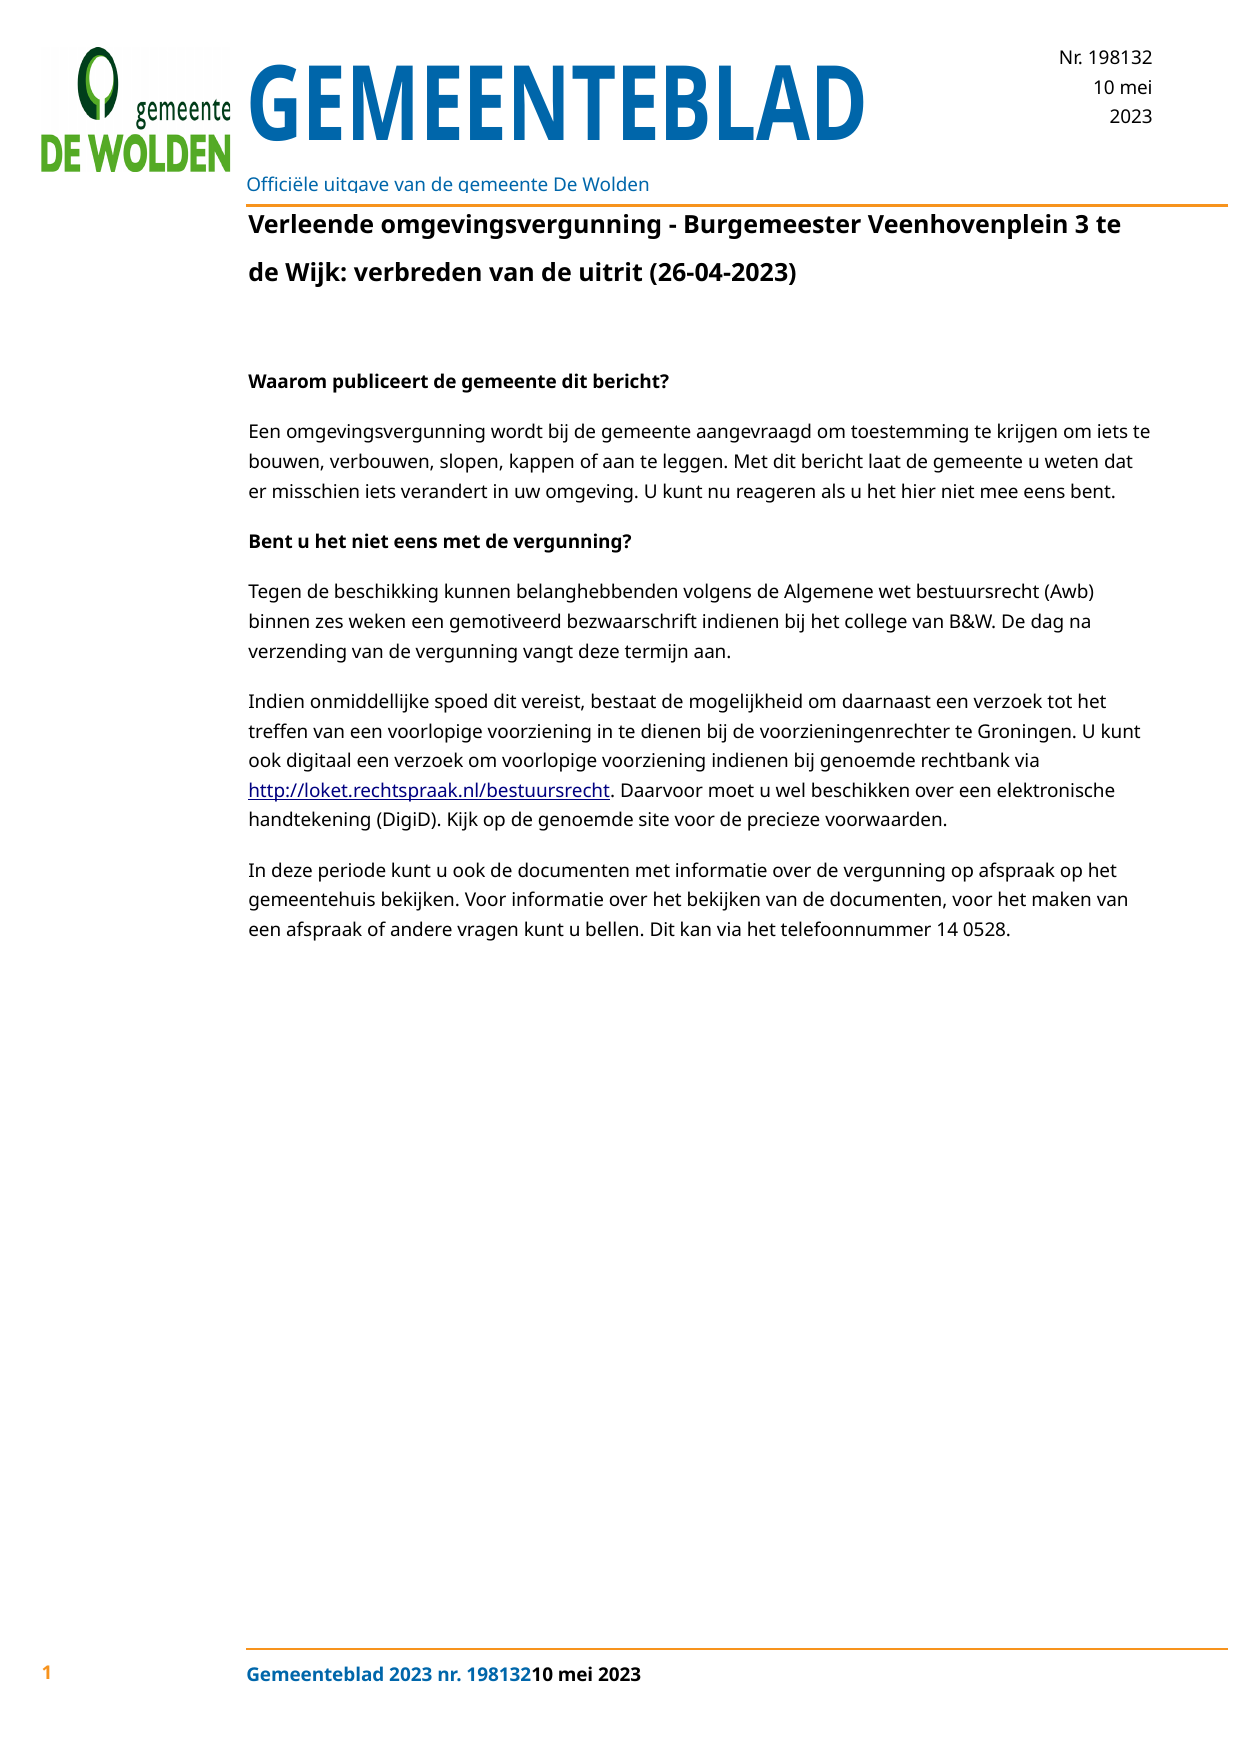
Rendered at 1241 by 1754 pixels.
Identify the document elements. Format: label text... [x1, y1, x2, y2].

text Tegen de beschikking kunnen belanghebbenden volgens de Algemene wet bestuursrecht (Awb) binnen zes weken een gemotiveerd bezwaarschrift indienen bij het college van B&W. De dag na verzending van de vergunning vangt deze termijn aan. [248, 579, 1152, 664]
text Bent u het niet eens met de vergunning? [248, 528, 1152, 554]
text Waarom publiceert de gemeente dit bericht? [248, 368, 1152, 394]
picture [41, 47, 231, 172]
text In deze periode kunt u ook de documenten met informatie over de vergunning op afspraak op het gemeentehuis bekijken. Voor informatie over het bekijken van de documenten, voor het maken van een afspraak of andere vragen kunt u bellen. Dit kan via het telefoonnummer 14 0528. [248, 857, 1152, 942]
text Verleende omgevingsvergunning - Burgemeester Veenhovenplein 3 te de Wijk: verbreden van de uitrit (26-04-2023) [248, 207, 1152, 288]
text Een omgevingsvergunning wordt bij de gemeente aangevraagd om toestemming te krijgen om iets te bouwen, verbouwen, slopen, kappen of aan te leggen. Met dit bericht laat de gemeente u weten dat er misschien iets verandert in uw omgeving. U kunt nu reageren als u het hier niet mee eens bent. [248, 419, 1152, 504]
text Indien onmiddellijke spoed dit vereist, bestaat de mogelijkheid om daarnaast een verzoek tot het treffen van een voorlopige voorziening in te dienen bij de voorzieningenrechter te Groningen. U kunt ook digitaal een verzoek om voorlopige voorziening indienen bij genoemde rechtbank via http://loket.rechtspraak.nl/bestuursrecht. Daarvoor moet u wel beschikken over een elektronische handtekening (DigiD). Kijk op de genoemde site voor de precieze voorwaarden. [248, 688, 1152, 832]
